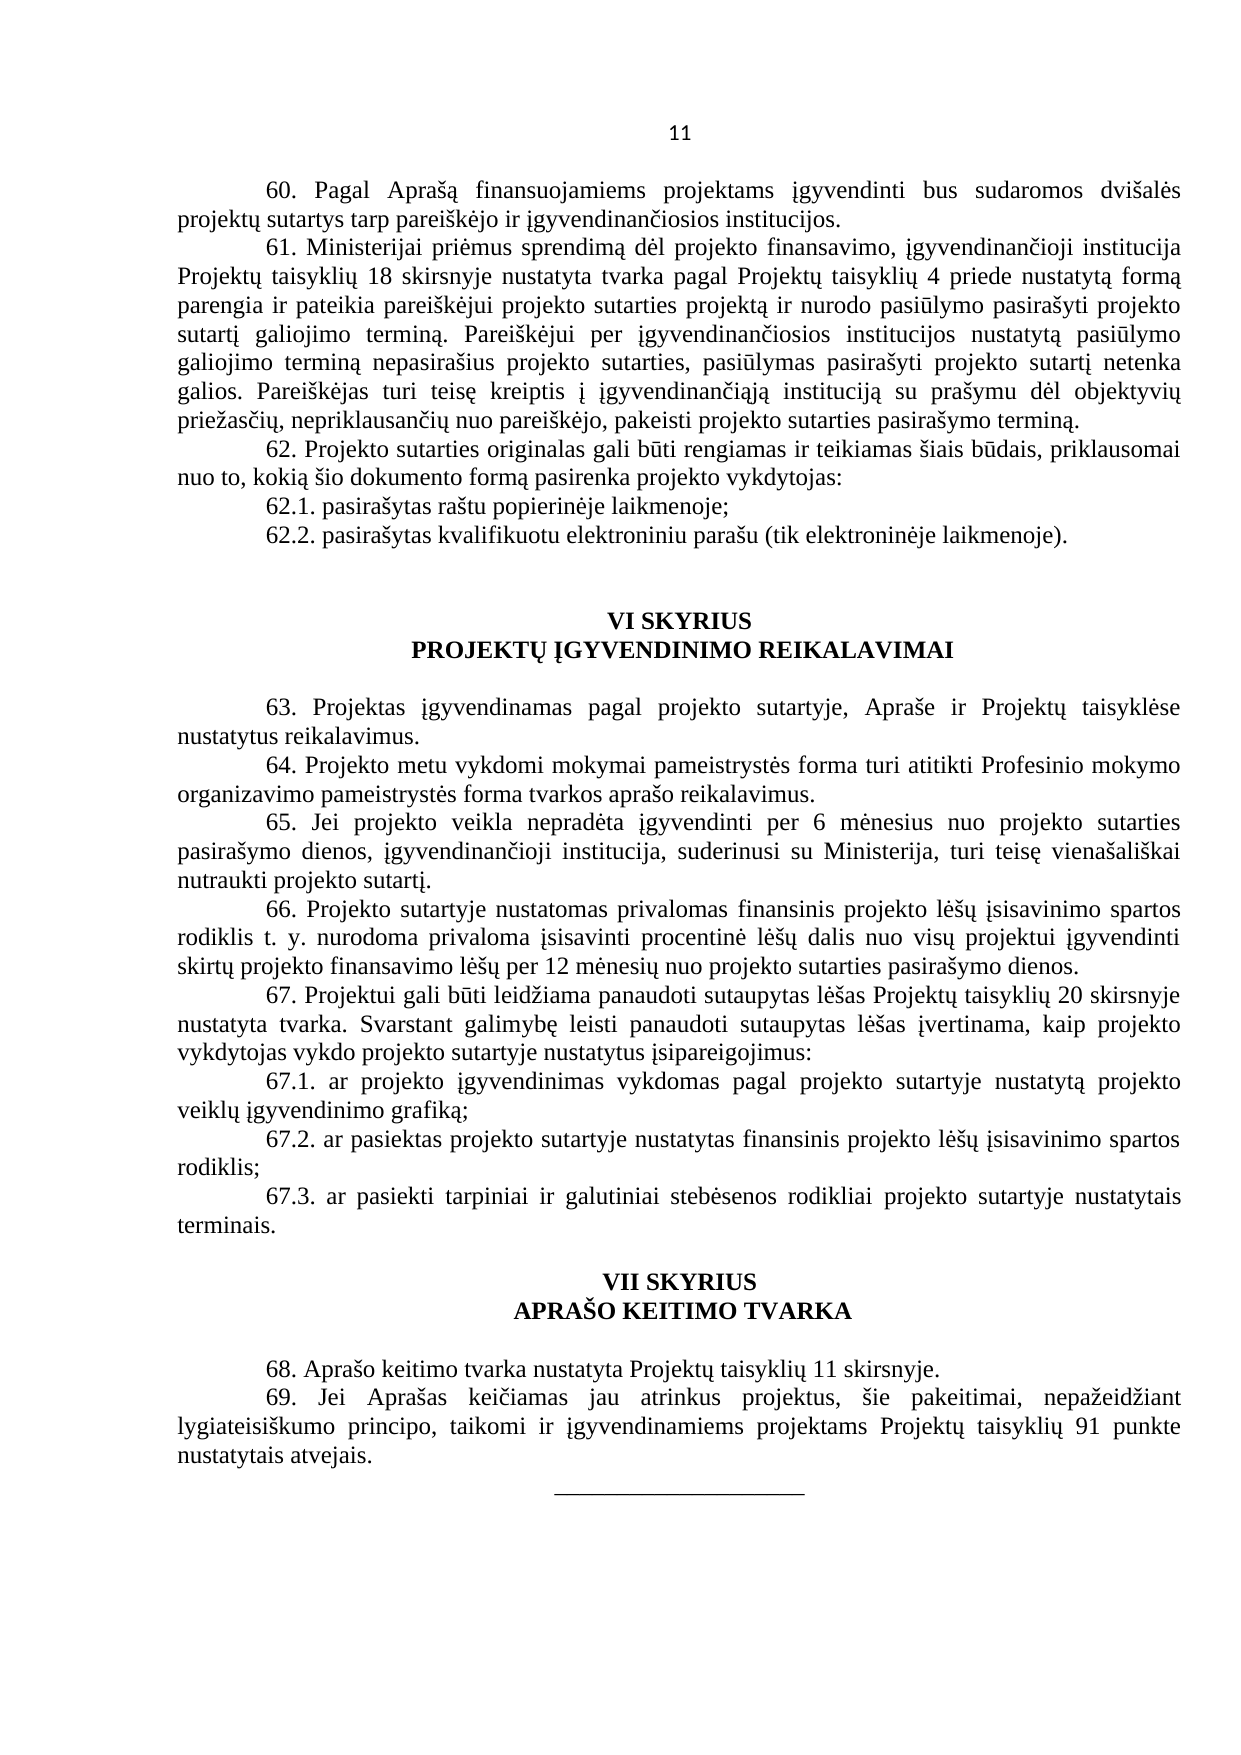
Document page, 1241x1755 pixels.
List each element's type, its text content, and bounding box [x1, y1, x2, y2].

text 68. Aprašo keitimo tvarka nustatyta Projektų taisyklių 11 skirsnyje. [177, 1354, 1182, 1382]
text VI SKYRIUS [177, 606, 1182, 635]
text 67.2. ar pasiektas projekto sutartyje nustatytas finansinis projekto lėšų įsisavinimo spartos rodiklis; [177, 1124, 1182, 1181]
text 61. Ministerijai priėmus sprendimą dėl projekto finansavimo, įgyvendinančioji institucija Projektų taisyklių 18 skirsnyje nustatyta tvarka pagal Projektų taisyklių 4 priede nustatytą formą parengia ir pateikia pareiškėjui projekto sutarties projektą ir nurodo pasiūlymo pasirašyti projekto sutartį galiojimo terminą. Pareiškėjui per įgyvendinančiosios institucijos nustatytą pasiūlymo galiojimo terminą nepasirašius projekto sutarties, pasiūlymas pasirašyti projekto sutartį netenka galios. Pareiškėjas turi teisę kreiptis į įgyvendinančiąją instituciją su prašymu dėl objektyvių priežasčių, nepriklausančių nuo pareiškėjo, pakeisti projekto sutarties pasirašymo terminą. [177, 232, 1182, 434]
text 62.1. pasirašytas raštu popierinėje laikmenoje; [266, 491, 1182, 520]
text 62. Projekto sutarties originalas gali būti rengiamas ir teikiamas šiais būdais, priklausomai nuo to, kokią šio dokumento formą pasirenka projekto vykdytojas: [177, 434, 1182, 491]
text 69. Jei Aprašas keičiamas jau atrinkus projektus, šie pakeitimai, nepažeidžiant lygiateisiškumo principo, taikomi ir įgyvendinamiems projektams Projektų taisyklių 91 punkte nustatytais atvejais. [177, 1382, 1182, 1469]
text VII SKYRIUS [177, 1267, 1182, 1296]
text 67.1. ar projekto įgyvendinimas vykdomas pagal projekto sutartyje nustatytą projekto veiklų įgyvendinimo grafiką; [177, 1066, 1182, 1124]
text 65. Jei projekto veikla nepradėta įgyvendinti per 6 mėnesius nuo projekto sutarties pasirašymo dienos, įgyvendinančioji institucija, suderinusi su Ministerija, turi teisę vienašališkai nutraukti projekto sutartį. [177, 807, 1182, 894]
text 67. Projektui gali būti leidžiama panaudoti sutaupytas lėšas Projektų taisyklių 20 skirsnyje nustatyta tvarka. Svarstant galimybę leisti panaudoti sutaupytas lėšas įvertinama, kaip projekto vykdytojas vykdo projekto sutartyje nustatytus įsipareigojimus: [177, 980, 1182, 1066]
text 60. Pagal Aprašą finansuojamiems projektams įgyvendinti bus sudaromos dvišalės projektų sutartys tarp pareiškėjo ir įgyvendinančiosios institucijos. [177, 175, 1182, 232]
text 67.3. ar pasiekti tarpiniai ir galutiniai stebėsenos rodikliai projekto sutartyje nustatytais terminais. [177, 1181, 1182, 1239]
text APRAŠO KEITIMO TVARKA [177, 1296, 1182, 1325]
text PROJEKTŲ ĮGYVENDINIMO REIKALAVIMAI [177, 635, 1182, 664]
text 66. Projekto sutartyje nustatomas privalomas finansinis projekto lėšų įsisavinimo spartos rodiklis t. y. nurodoma privaloma įsisavinti procentinė lėšų dalis nuo visų projektui įgyvendinti skirtų projekto finansavimo lėšų per 12 mėnesių nuo projekto sutarties pasirašymo dienos. [177, 894, 1182, 980]
text ____________________ [177, 1469, 1182, 1497]
text 63. Projektas įgyvendinamas pagal projekto sutartyje, Apraše ir Projektų taisyklėse nustatytus reikalavimus. [177, 692, 1182, 750]
text 64. Projekto metu vykdomi mokymai pameistrystės forma turi atitikti Profesinio mokymo organizavimo pameistrystės forma tvarkos aprašo reikalavimus. [177, 750, 1182, 807]
text 62.2. pasirašytas kvalifikuotu elektroniniu parašu (tik elektroninėje laikmenoje). [266, 520, 1182, 549]
